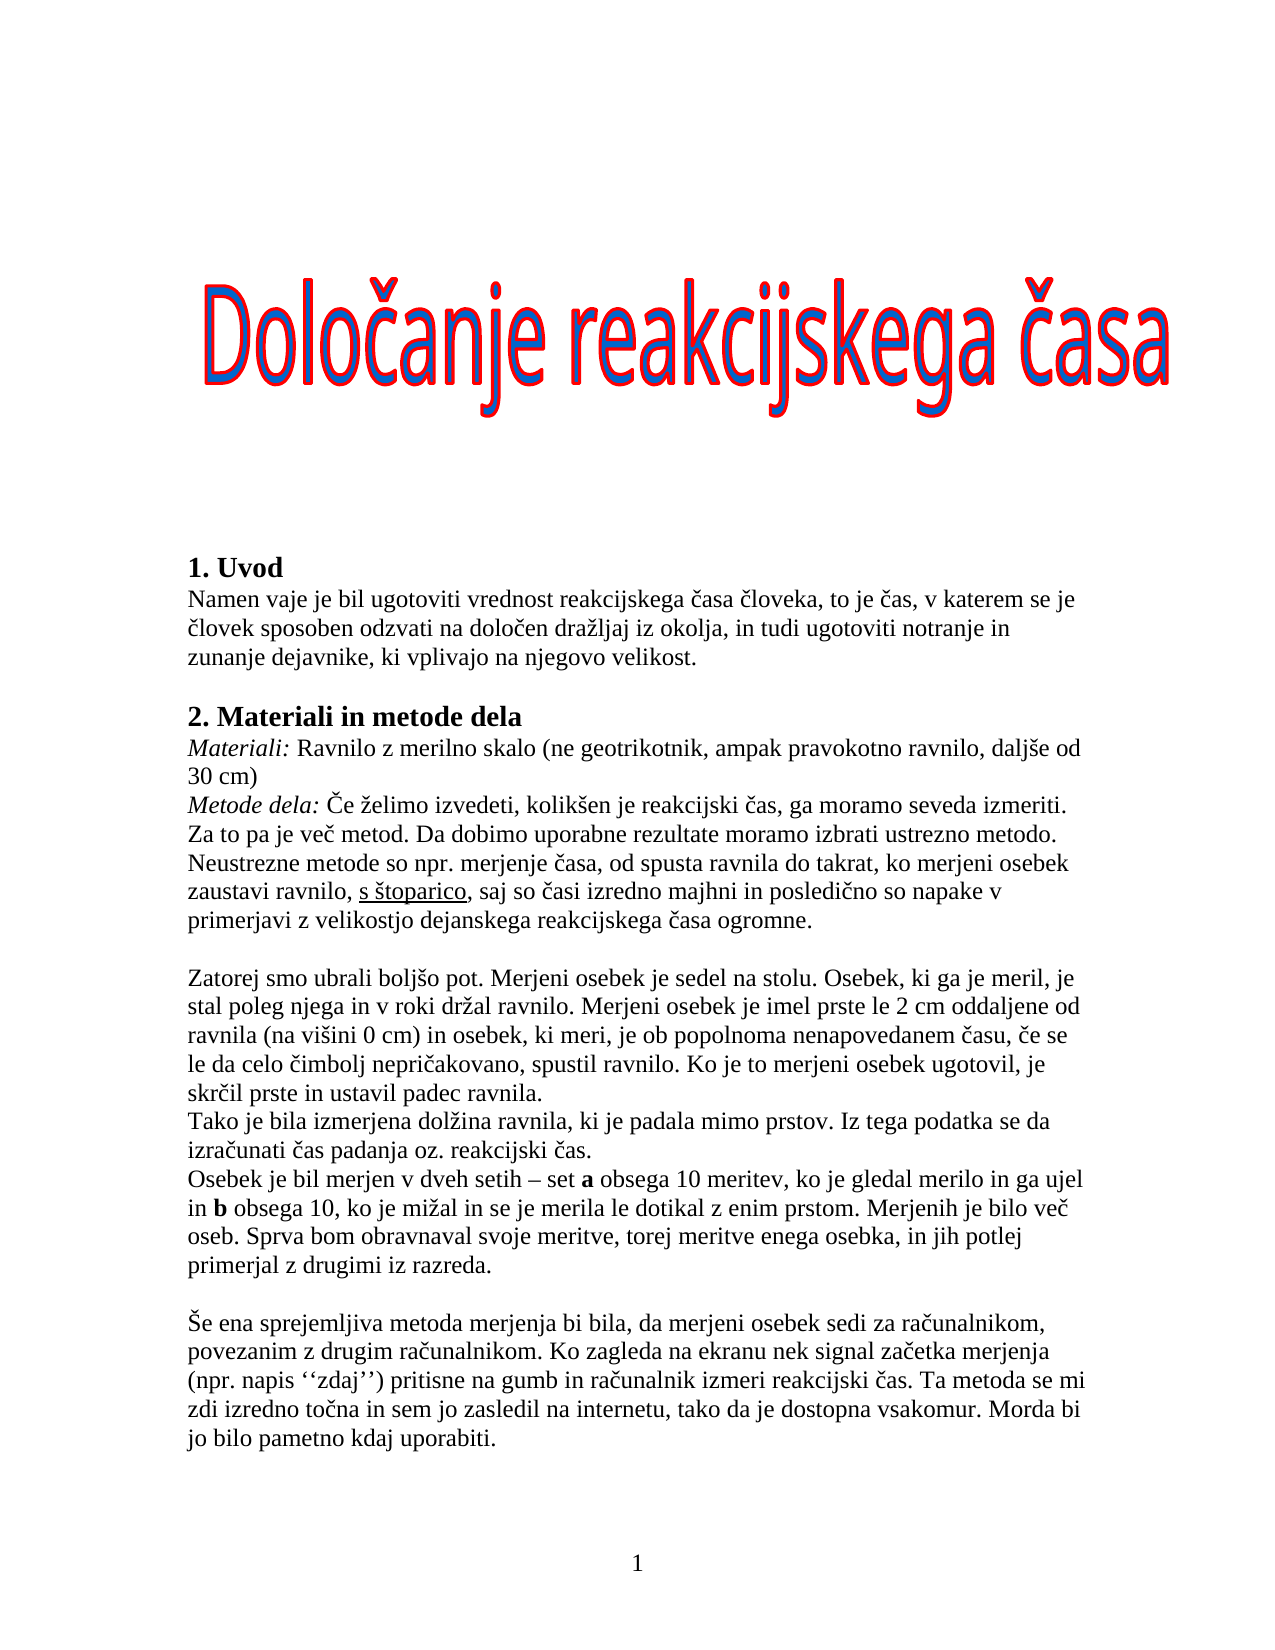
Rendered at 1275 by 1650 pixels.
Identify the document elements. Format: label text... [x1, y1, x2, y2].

text Metode dela: Če želimo izvedeti, kolikšen je reakcijski čas, ga moramo seveda izmeriti. Za to pa je več metod. Da dobimo uporabne rezultate moramo izbrati ustrezno metodo. Neustrezne metode so npr. merjenje časa, od spusta ravnila do takrat, ko merjeni osebek zaustavi ravnilo, s štoparico, saj so časi izredno majhni in posledično so napake v primerjavi z velikostjo dejanskega reakcijskega časa ogromne. [187, 790, 1087, 934]
text Zatorej smo ubrali boljšo pot. Merjeni osebek je sedel na stolu. Osebek, ki ga je meril, je stal poleg njega in v roki držal ravnilo. Merjeni osebek je imel prste le 2 cm oddaljene od ravnila (na višini 0 cm) in osebek, ki meri, je ob popolnoma nenapovedanem času, če se le da celo čimbolj nepričakovano, spustil ravnilo. Ko je to merjeni osebek ugotovil, je skrčil prste in ustavil padec ravnila. [187, 963, 1087, 1106]
text 1. Uvod [187, 551, 1087, 584]
text Materiali: Ravnilo z merilno skalo (ne geotrikotnik, ampak pravokotno ravnilo, daljše od 30 cm) [187, 733, 1087, 790]
text Osebek je bil merjen v dveh setih – set a obsega 10 meritev, ko je gledal merilo in ga ujel in b obsega 10, ko je mižal in se je merila le dotikal z enim prstom. Merjenih je bilo več oseb. Sprva bom obravnaval svoje meritve, torej meritve enega osebka, in jih potlej primerjal z drugimi iz razreda. [187, 1164, 1087, 1279]
text Tako je bila izmerjena dolžina ravnila, ki je padala mimo prstov. Iz tega podatka se da izračunati čas padanja oz. reakcijski čas. [187, 1106, 1087, 1164]
text Namen vaje je bil ugotoviti vrednost reakcijskega časa človeka, to je čas, v katerem se je človek sposoben odzvati na določen dražljaj iz okolja, in tudi ugotoviti notranje in zunanje dejavnike, ki vplivajo na njegovo velikost. [187, 584, 1087, 670]
text 2. Materiali in metode dela [187, 699, 1087, 733]
text Še ena sprejemljiva metoda merjenja bi bila, da merjeni osebek sedi za računalnikom, povezanim z drugim računalnikom. Ko zagleda na ekranu nek signal začetka merjenja (npr. napis ‘‘zdaj’’) pritisne na gumb in računalnik izmeri reakcijski čas. Ta metoda se mi zdi izredno točna in sem jo zasledil na internetu, tako da je dostopna vsakomur. Morda bi jo bilo pametno kdaj uporabiti. [187, 1308, 1087, 1451]
